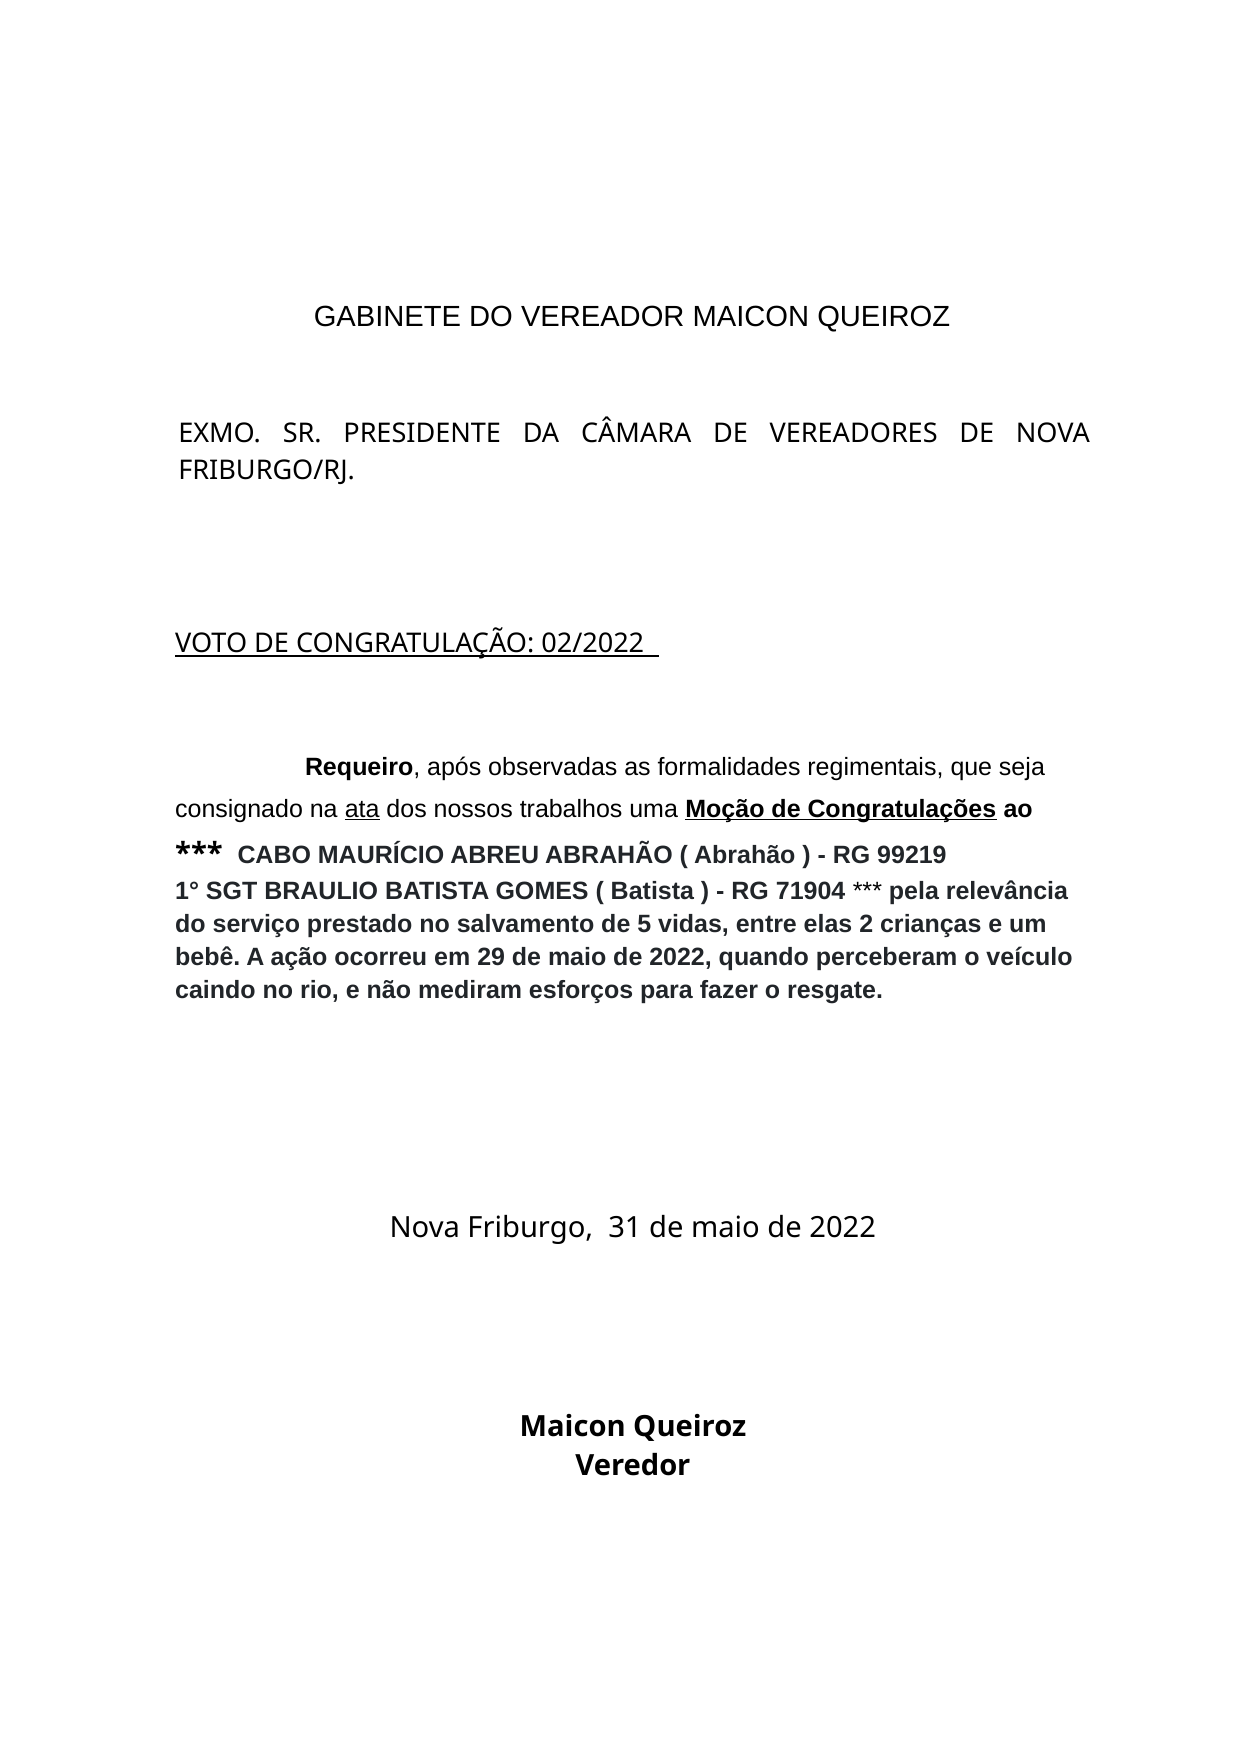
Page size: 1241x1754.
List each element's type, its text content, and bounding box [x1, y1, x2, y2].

text GABINETE DO VEREADOR MAICON QUEIROZ [173, 299, 1091, 332]
text Veredor [175, 1444, 1091, 1484]
text Nova Friburgo, 31 de maio de 2022 [175, 1206, 1091, 1246]
text Requeiro, após observadas as formalidades regimentais, que seja consignado na ata dos nossos trabalhos uma Moção de Congratulações ao *** CABO MAURÍCIO ABREU ABRAHÃO ( Abrahão ) - RG 99219 1° SGT BRAULIO BATISTA GOMES ( Batista ) - RG 71904 *** pela relevância do serviço prestado no salvamento de 5 vidas, entre elas 2 crianças e um bebê. A ação ocorreu em 29 de maio de 2022, quando perceberam o veículo caindo no rio, e não mediram esforços para fazer o resgate. [175, 752, 1091, 1004]
text EXMO. SR. PRESIDENTE DA CÂMARA DE VEREADORES DE NOVA FRIBURGO/RJ. [178, 414, 1091, 488]
text VOTO DE CONGRATULAÇÃO: 02/2022 [175, 624, 1091, 661]
text Maicon Queiroz [175, 1405, 1091, 1444]
